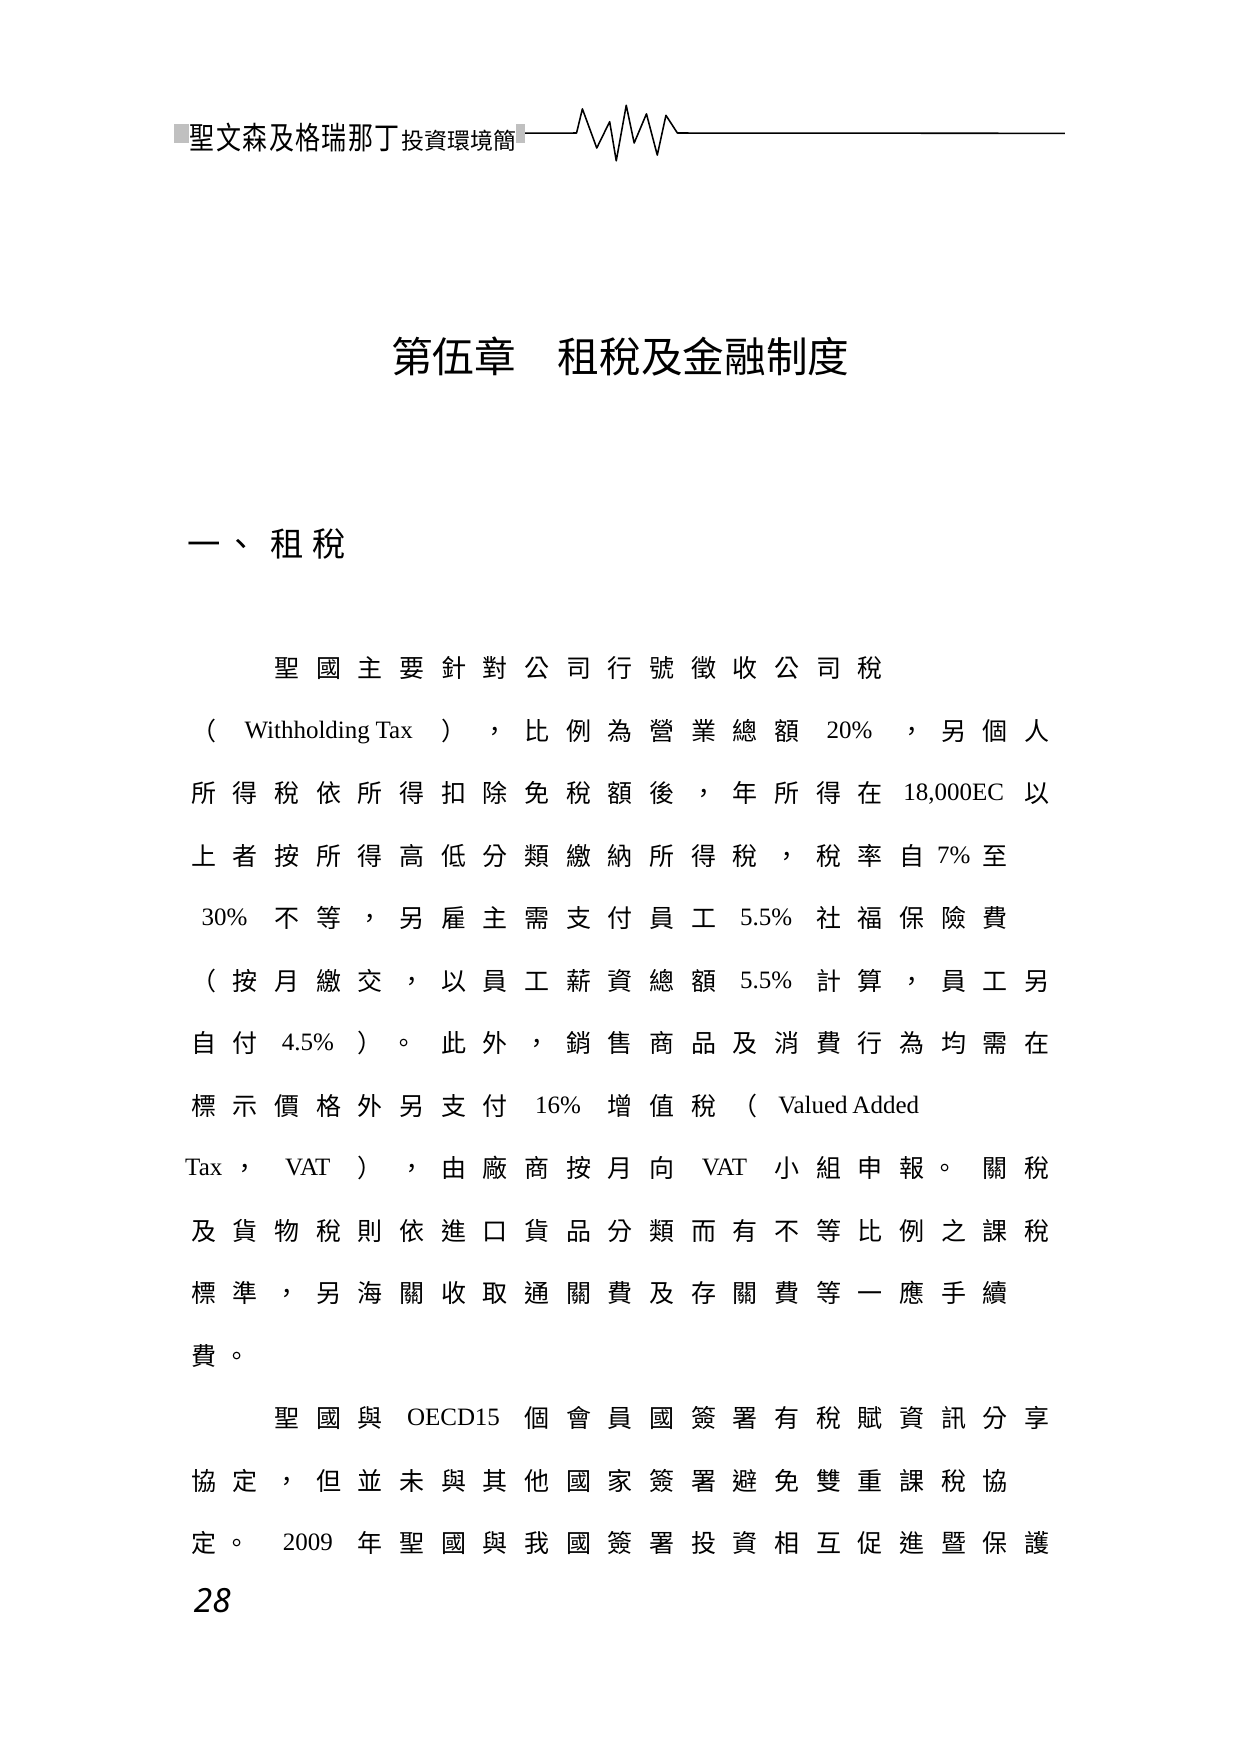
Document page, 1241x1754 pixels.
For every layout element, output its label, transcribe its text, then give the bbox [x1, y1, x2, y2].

text 一、租稅 [183, 500, 1058, 563]
text 第伍章 租稅及金融制度 [183, 313, 1058, 375]
text 聖國主要針對公司行號徵收公司稅（Withholding Tax），比例為營業總額20%，另個人所得稅依所得扣除免稅額後，年所得在18,000EC以上者按所得高低分類繳納所得稅，稅率自7%至30%不等，另雇主需支付員工5.5%社福保險費（按月繳交，以員工薪資總額5.5%計算，員工另自付4.5%）。此外，銷售商品及消費行為均需在標示價格外另支付16%增值稅（Valued Added Tax，VAT），由廠商按月向VAT小組申報。關稅及貨物稅則依進口貨品分類而有不等比例之課稅標準，另海關收取通關費及存關費等一應手續費。 [183, 625, 1058, 1375]
text 聖國與OECD15個會員國簽署有稅賦資訊分享協定，但並未與其他國家簽署避免雙重課稅協定。2009年聖國與我國簽署投資相互促進暨保護 [183, 1375, 1058, 1563]
